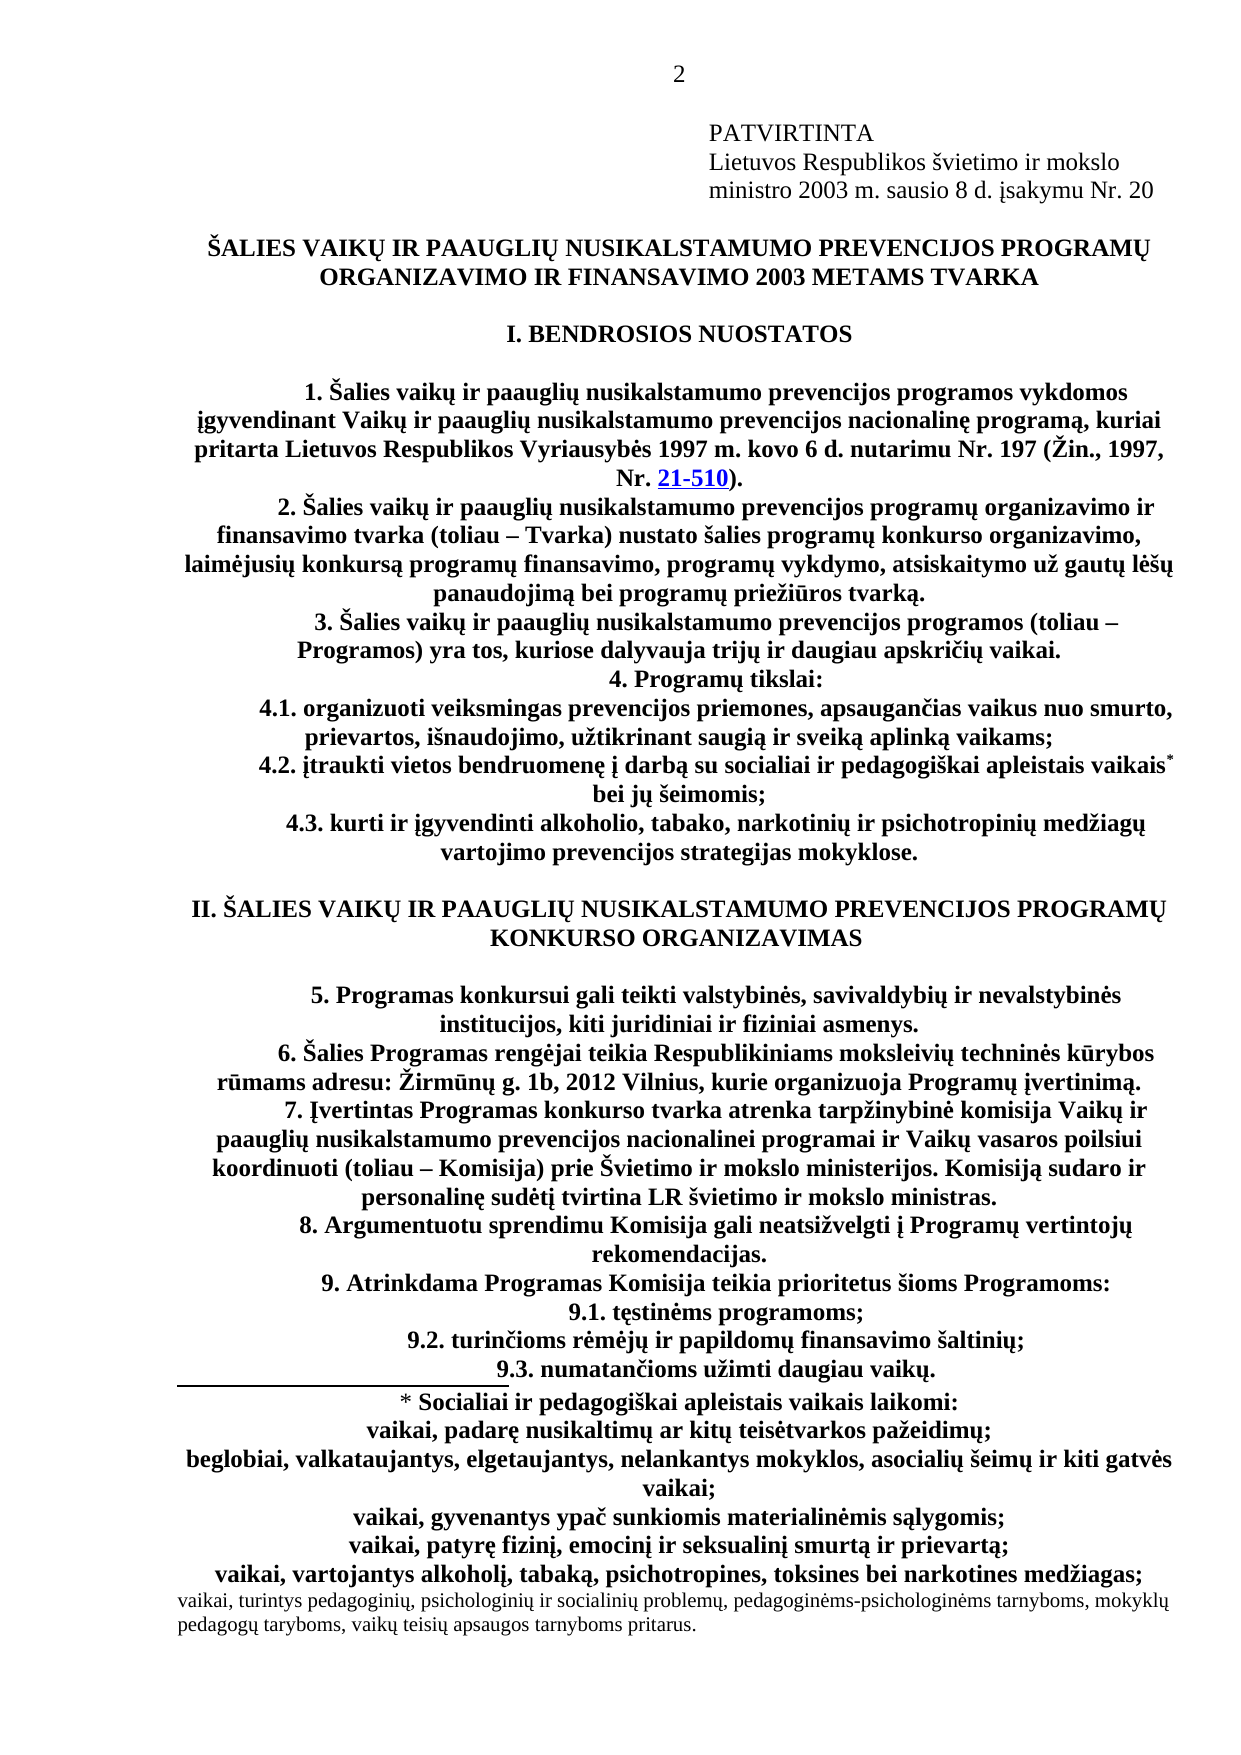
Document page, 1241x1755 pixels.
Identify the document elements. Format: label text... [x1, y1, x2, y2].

text 9. Atrinkdama Programas Komisija teikia prioritetus šioms Programoms: [177, 1268, 1181, 1297]
text I. BENDROSIOS NUOSTATOS [177, 319, 1181, 348]
text PATVIRTINTA [177, 118, 1181, 147]
text 6. Šalies Programas rengėjai teikia Respublikiniams moksleivių techninės kūrybos rūmams adresu: Žirmūnų g. 1b, 2012 Vilnius, kurie organizuoja Programų įvertinimą. [177, 1038, 1181, 1096]
text vaikai, vartojantys alkoholį, tabaką, psichotropines, toksines bei narkotines medžiagas; [177, 1559, 1181, 1588]
text 5. Programas konkursui gali teikti valstybinės, savivaldybių ir nevalstybinės institucijos, kiti juridiniai ir fiziniai asmenys. [177, 981, 1181, 1038]
text vaikai, turintys pedagoginių, psichologinių ir socialinių problemų, pedagoginėms-psichologinėms tarnyboms, mokyklų pedagogų taryboms, vaikų teisių apsaugos tarnyboms pritarus. [177, 1588, 1181, 1636]
text beglobiai, valkataujantys, elgetaujantys, nelankantys mokyklos, asocialių šeimų ir kiti gatvės vaikai; [177, 1444, 1181, 1502]
text ministro 2003 m. sausio 8 d. įsakymu Nr. 20 [177, 176, 1181, 204]
text 9.2. turinčioms rėmėjų ir papildomų finansavimo šaltinių; [177, 1326, 1181, 1354]
text vaikai, patyrę fizinį, emocinį ir seksualinį smurtą ir prievartą; [177, 1530, 1181, 1559]
text 4.3. kurti ir įgyvendinti alkoholio, tabako, narkotinių ir psichotropinių medžiagų vartojimo prevencijos strategijas mokyklose. [177, 808, 1181, 866]
text 3. Šalies vaikų ir paauglių nusikalstamumo prevencijos programos (toliau – Programos) yra tos, kuriose dalyvauja trijų ir daugiau apskričių vaikai. [177, 607, 1181, 664]
text 4.2. įtraukti vietos bendruomenę į darbą su socialiai ir pedagogiškai apleistais vaikais bei jų šeimomis; [177, 751, 1181, 808]
text ŠALIES VAIKŲ IR PAAUGLIŲ NUSIKALSTAMUMO PREVENCIJOS PROGRAMŲ ORGANIZAVIMO IR FINANSAVIMO 2003 METAMS TVARKA [177, 233, 1181, 291]
text 4. Programų tikslai: [177, 664, 1181, 693]
text 2. Šalies vaikų ir paauglių nusikalstamumo prevencijos programų organizavimo ir finansavimo tvarka (toliau – Tvarka) nustato šalies programų konkurso organizavimo, laimėjusių konkursą programų finansavimo, programų vykdymo, atsiskaitymo už gautų lėšų panaudojimą bei programų priežiūros tvarką. [177, 492, 1181, 607]
text Socialiai ir pedagogiškai apleistais vaikais laikomi: [177, 1387, 1181, 1415]
text 9.1. tęstinėms programoms; [177, 1297, 1181, 1326]
text vaikai, gyvenantys ypač sunkiomis materialinėmis sąlygomis; [177, 1502, 1181, 1530]
text Lietuvos Respublikos švietimo ir mokslo [177, 147, 1181, 176]
text 1. Šalies vaikų ir paauglių nusikalstamumo prevencijos programos vykdomos įgyvendinant Vaikų ir paauglių nusikalstamumo prevencijos nacionalinę programą, kuriai pritarta Lietuvos Respublikos Vyriausybės 1997 m. kovo 6 d. nutarimu Nr. 197 (Žin., 1997, Nr. 21-510). [177, 377, 1181, 492]
text 4.1. organizuoti veiksmingas prevencijos priemones, apsaugančias vaikus nuo smurto, prievartos, išnaudojimo, užtikrinant saugią ir sveiką aplinką vaikams; [177, 693, 1181, 751]
text 7. Įvertintas Programas konkurso tvarka atrenka tarpžinybinė komisija Vaikų ir paauglių nusikalstamumo prevencijos nacionalinei programai ir Vaikų vasaros poilsiui koordinuoti (toliau – Komisija) prie Švietimo ir mokslo ministerijos. Komisiją sudaro ir personalinę sudėtį tvirtina LR švietimo ir mokslo ministras. [177, 1096, 1181, 1211]
text II. ŠALIES VAIKŲ IR PAAUGLIŲ NUSIKALSTAMUMO PREVENCIJOS PROGRAMŲ KONKURSO ORGANIZAVIMAS [177, 894, 1181, 952]
text 8. Argumentuotu sprendimu Komisija gali neatsižvelgti į Programų vertintojų rekomendacijas. [177, 1211, 1181, 1268]
text 9.3. numatančioms užimti daugiau vaikų. [177, 1354, 1181, 1383]
text vaikai, padarę nusikaltimų ar kitų teisėtvarkos pažeidimų; [177, 1415, 1181, 1444]
